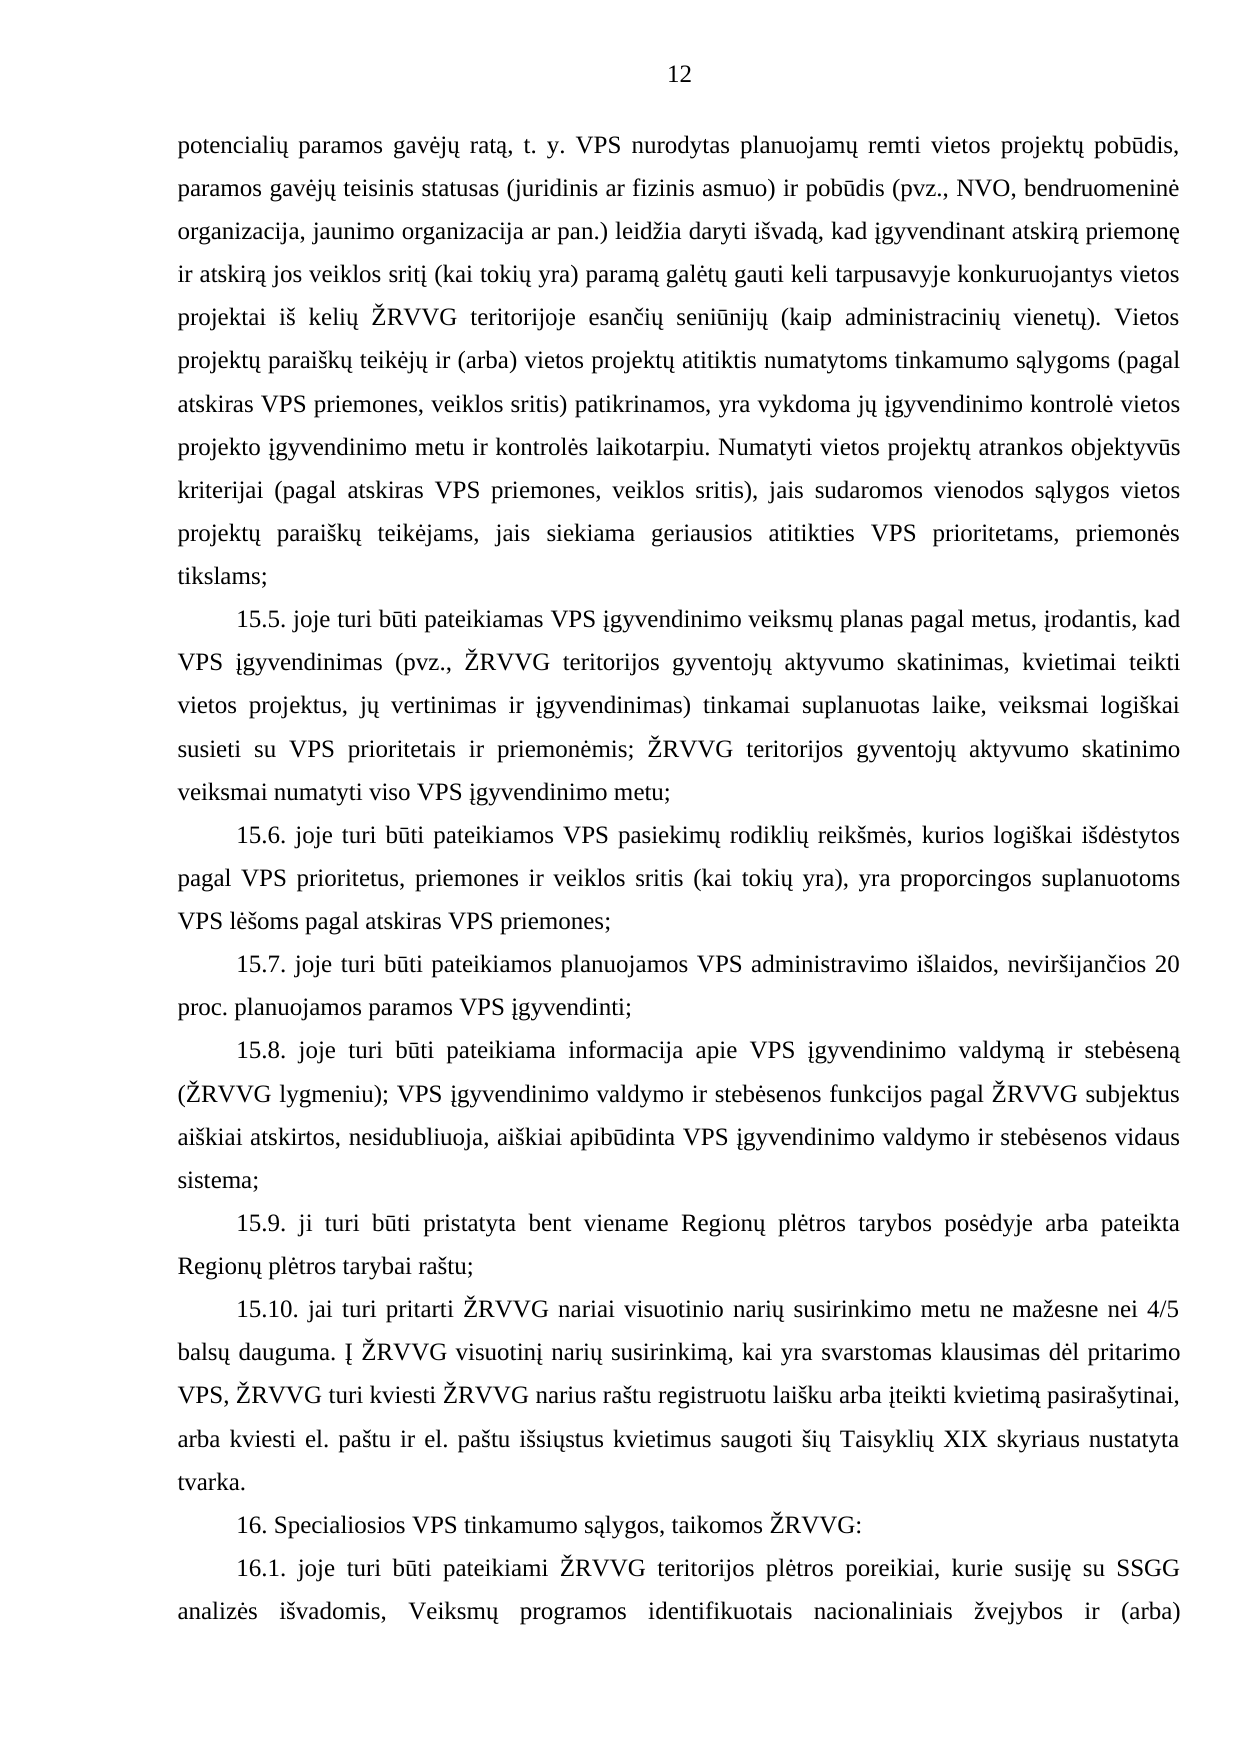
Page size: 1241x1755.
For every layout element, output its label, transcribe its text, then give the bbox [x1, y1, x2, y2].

text 15.8. joje turi būti pateikiama informacija apie VPS įgyvendinimo valdymą ir stebėseną (ŽRVVG lygmeniu); VPS įgyvendinimo valdymo ir stebėsenos funkcijos pagal ŽRVVG subjektus aiškiai atskirtos, nesidubliuoja, aiškiai apibūdinta VPS įgyvendinimo valdymo ir stebėsenos vidaus sistema; [177, 1036, 1181, 1194]
text 15.10. jai turi pritarti ŽRVVG nariai visuotinio narių susirinkimo metu ne mažesne nei 4/5 balsų dauguma. Į ŽRVVG visuotinį narių susirinkimą, kai yra svarstomas klausimas dėl pritarimo VPS, ŽRVVG turi kviesti ŽRVVG narius raštu registruotu laišku arba įteikti kvietimą pasirašytinai, arba kviesti el. paštu ir el. paštu išsiųstus kvietimus saugoti šių Taisyklių XIX skyriaus nustatyta tvarka. [177, 1294, 1181, 1496]
text 15.6. joje turi būti pateikiamos VPS pasiekimų rodiklių reikšmės, kurios logiškai išdėstytos pagal VPS prioritetus, priemones ir veiklos sritis (kai tokių yra), yra proporcingos suplanuotoms VPS lėšoms pagal atskiras VPS priemones; [177, 820, 1181, 935]
text 15.7. joje turi būti pateikiamos planuojamos VPS administravimo išlaidos, neviršijančios 20 proc. planuojamos paramos VPS įgyvendinti; [177, 949, 1181, 1021]
text potencialių paramos gavėjų ratą, t. y. VPS nurodytas planuojamų remti vietos projektų pobūdis, paramos gavėjų teisinis statusas (juridinis ar fizinis asmuo) ir pobūdis (pvz., NVO, bendruomeninė organizacija, jaunimo organizacija ar pan.) leidžia daryti išvadą, kad įgyvendinant atskirą priemonę ir atskirą jos veiklos sritį (kai tokių yra) paramą galėtų gauti keli tarpusavyje konkuruojantys vietos projektai iš kelių ŽRVVG teritorijoje esančių seniūnijų (kaip administracinių vienetų). Vietos projektų paraiškų teikėjų ir (arba) vietos projektų atitiktis numatytoms tinkamumo sąlygoms (pagal atskiras VPS priemones, veiklos sritis) patikrinamos, yra vykdoma jų įgyvendinimo kontrolė vietos projekto įgyvendinimo metu ir kontrolės laikotarpiu. Numatyti vietos projektų atrankos objektyvūs kriterijai (pagal atskiras VPS priemones, veiklos sritis), jais sudaromos vienodos sąlygos vietos projektų paraiškų teikėjams, jais siekiama geriausios atitikties VPS prioritetams, priemonės tikslams; [177, 130, 1181, 590]
text 15.9. ji turi būti pristatyta bent viename Regionų plėtros tarybos posėdyje arba pateikta Regionų plėtros tarybai raštu; [177, 1208, 1181, 1280]
text 16. Specialiosios VPS tinkamumo sąlygos, taikomos ŽRVVG: [177, 1510, 1181, 1539]
text 16.1. joje turi būti pateikiami ŽRVVG teritorijos plėtros poreikiai, kurie susiję su SSGG analizės išvadomis, Veiksmų programos identifikuotais nacionaliniais žvejybos ir (arba) [177, 1553, 1181, 1625]
text 15.5. joje turi būti pateikiamas VPS įgyvendinimo veiksmų planas pagal metus, įrodantis, kad VPS įgyvendinimas (pvz., ŽRVVG teritorijos gyventojų aktyvumo skatinimas, kvietimai teikti vietos projektus, jų vertinimas ir įgyvendinimas) tinkamai suplanuotas laike, veiksmai logiškai susieti su VPS prioritetais ir priemonėmis; ŽRVVG teritorijos gyventojų aktyvumo skatinimo veiksmai numatyti viso VPS įgyvendinimo metu; [177, 604, 1181, 806]
